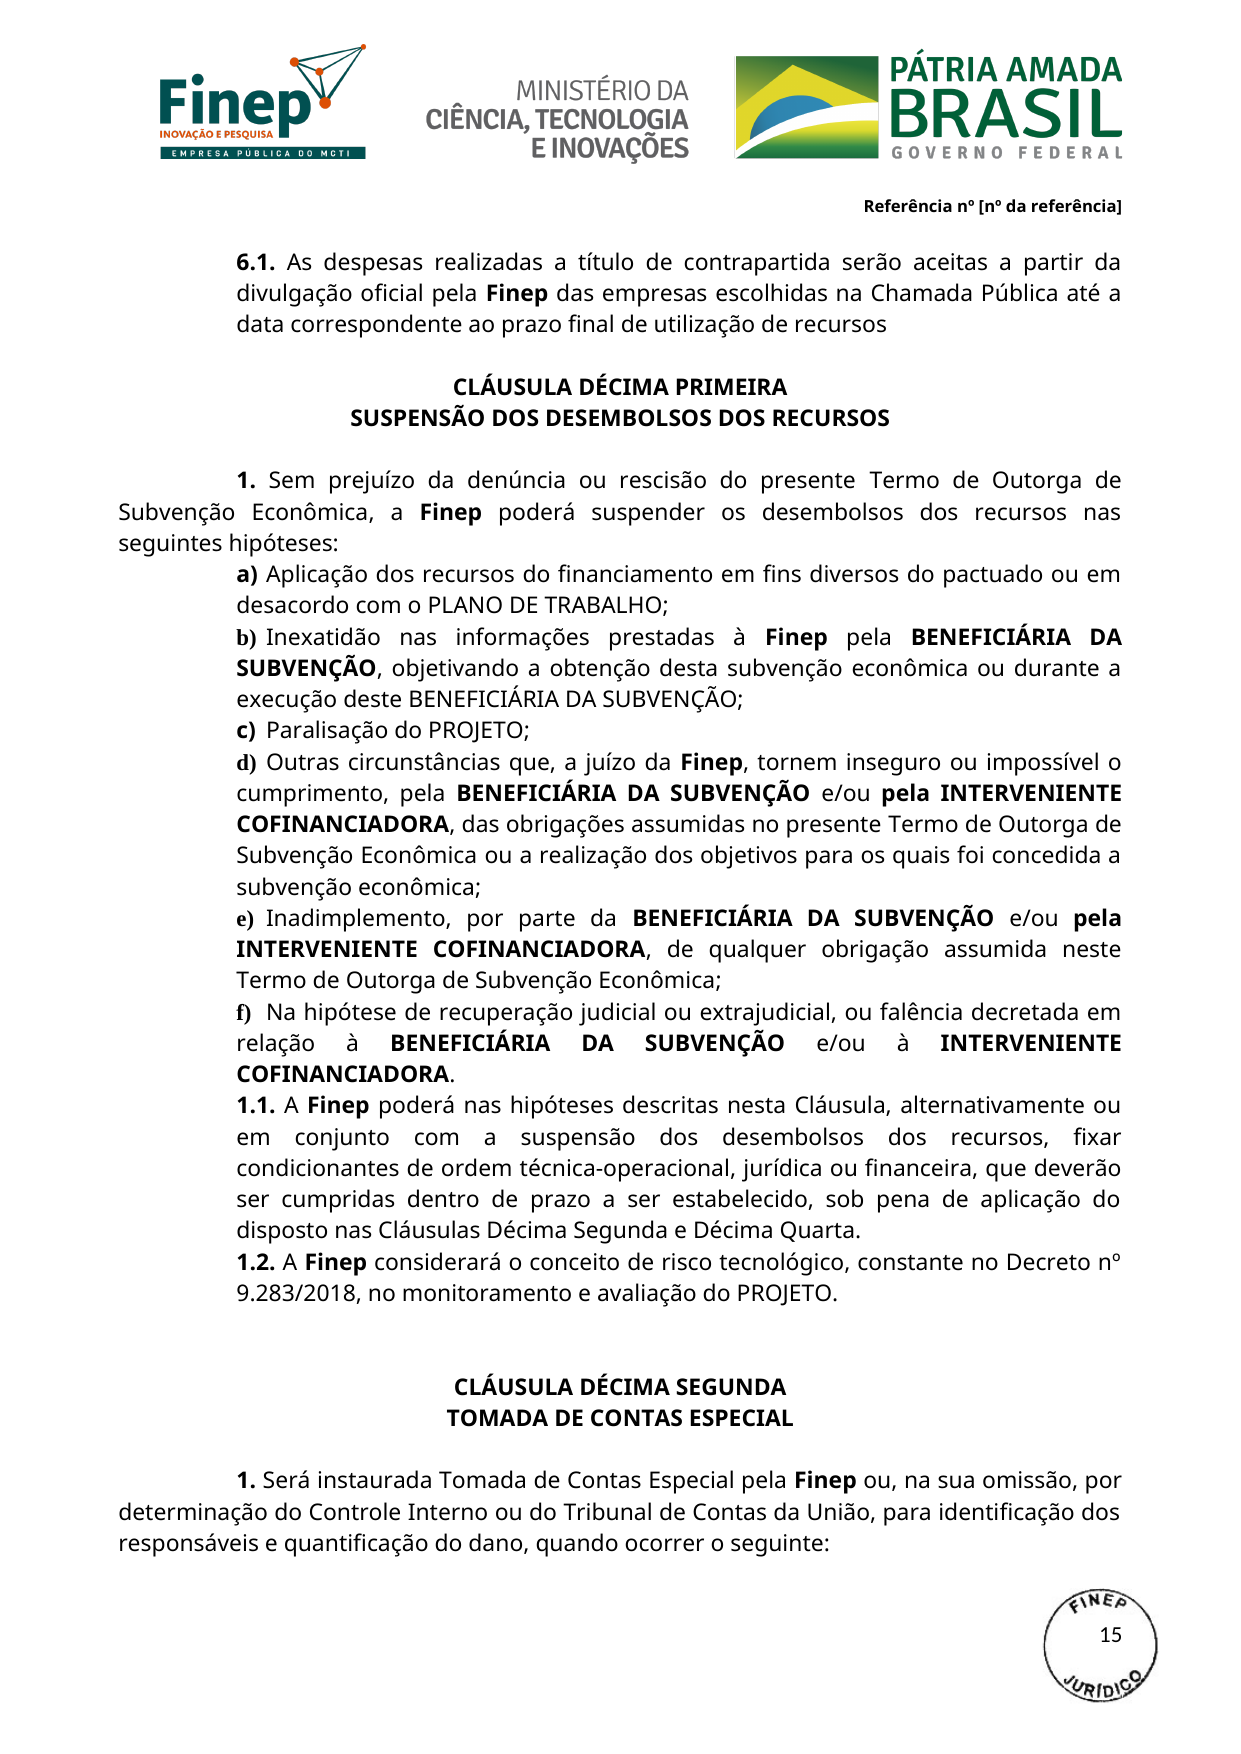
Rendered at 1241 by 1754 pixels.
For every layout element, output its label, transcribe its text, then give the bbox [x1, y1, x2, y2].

text CLÁUSULA DÉCIMA SEGUNDA [118, 1370, 1122, 1402]
text 1. Será instaurada Tomada de Contas Especial pela Finep ou, na sua omissão, por determinação do Controle Interno ou do Tribunal de Contas da União, para identificação dos responsáveis e quantificação do dano, quando ocorrer o seguinte: [118, 1464, 1122, 1558]
text 1.1. A Finep poderá nas hipóteses descritas nesta Cláusula, alternativamente ou em conjunto com a suspensão dos desembolsos dos recursos, fixar condicionantes de ordem técnica-operacional, jurídica ou financeira, que deverão ser cumpridas dentro de prazo a ser estabelecido, sob pena de aplicação do disposto nas Cláusulas Décima Segunda e Décima Quarta. [236, 1089, 1122, 1245]
list Inexatidão nas informações prestadas à Finep pela BENEFICIÁRIA DA SUBVENÇÃO, objetivando a obtenção desta subvenção econômica ou durante a execução deste BENEFICIÁRIA DA SUBVENÇÃO; [236, 620, 1122, 714]
text CLÁUSULA DÉCIMA PRIMEIRA [118, 370, 1122, 402]
text TOMADA DE CONTAS ESPECIAL [118, 1402, 1122, 1433]
text 1. Sem prejuízo da denúncia ou rescisão do presente Termo de Outorga de Subvenção Econômica, a Finep poderá suspender os desembolsos dos recursos nas seguintes hipóteses: [118, 464, 1122, 558]
text 1.2. A Finep considerará o conceito de risco tecnológico, constante no Decreto nº 9.283/2018, no monitoramento e avaliação do PROJETO. [236, 1245, 1122, 1308]
list Paralisação do PROJETO; [236, 714, 1122, 745]
list Outras circunstâncias que, a juízo da Finep, tornem inseguro ou impossível o cumprimento, pela BENEFICIÁRIA DA SUBVENÇÃO e/ou pela INTERVENIENTE COFINANCIADORA, das obrigações assumidas no presente Termo de Outorga de Subvenção Econômica ou a realização dos objetivos para os quais foi concedida a subvenção econômica; [236, 745, 1122, 902]
list Aplicação dos recursos do financiamento em fins diversos do pactuado ou em desacordo com o PLANO DE TRABALHO; [236, 558, 1122, 620]
text SUSPENSÃO DOS DESEMBOLSOS DOS RECURSOS [118, 402, 1122, 433]
list Inadimplemento, por parte da BENEFICIÁRIA DA SUBVENÇÃO e/ou pela INTERVENIENTE COFINANCIADORA, de qualquer obrigação assumida neste Termo de Outorga de Subvenção Econômica; [236, 902, 1122, 995]
list Na hipótese de recuperação judicial ou extrajudicial, ou falência decretada em relação à BENEFICIÁRIA DA SUBVENÇÃO e/ou à INTERVENIENTE COFINANCIADORA. [236, 995, 1122, 1089]
text 6.1. As despesas realizadas a título de contrapartida serão aceitas a partir da divulgação oficial pela Finep das empresas escolhidas na Chamada Pública até a data correspondente ao prazo final de utilização de recursos [236, 245, 1122, 339]
